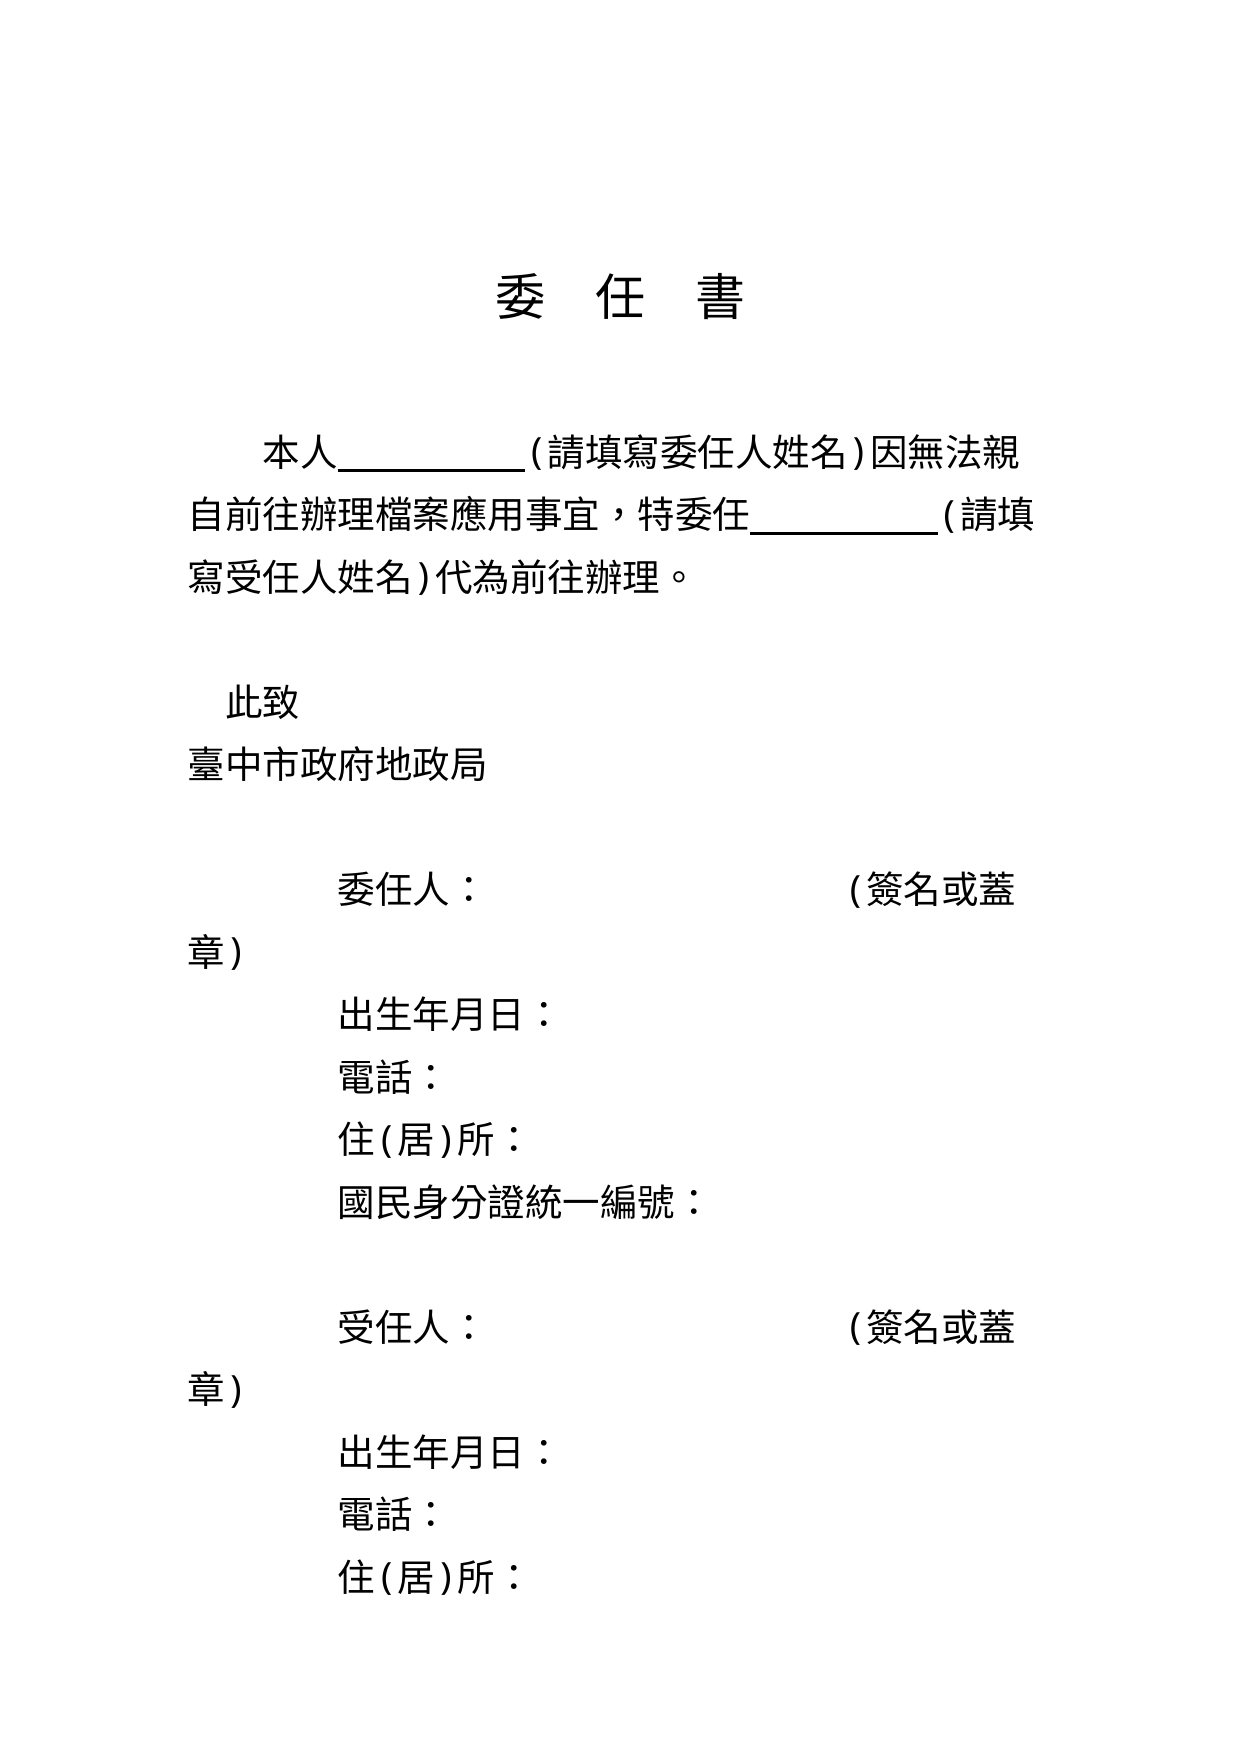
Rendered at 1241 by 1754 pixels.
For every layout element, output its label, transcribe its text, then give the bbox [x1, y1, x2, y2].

text 委 任 書 [187, 221, 1053, 346]
text 委任人： (簽名或蓋章) [187, 846, 1053, 971]
text 電話： [187, 1471, 1053, 1533]
text 受任人： (簽名或蓋章) [187, 1283, 1053, 1408]
text 本人 (請填寫委任人姓名)因無法親自前往辦理檔案應用事宜，特委任 (請填寫受任人姓名)代為前往辦理。 [187, 408, 1053, 596]
text 出生年月日： [187, 971, 1053, 1033]
text 住(居)所： [187, 1533, 1053, 1596]
text 電話： [187, 1033, 1053, 1096]
text 國民身分證統一編號： [187, 1158, 1053, 1221]
text 此致 [187, 658, 1053, 721]
text 出生年月日： [187, 1408, 1053, 1471]
text 臺中市政府地政局 [187, 721, 1053, 783]
text 住(居)所： [187, 1096, 1053, 1158]
